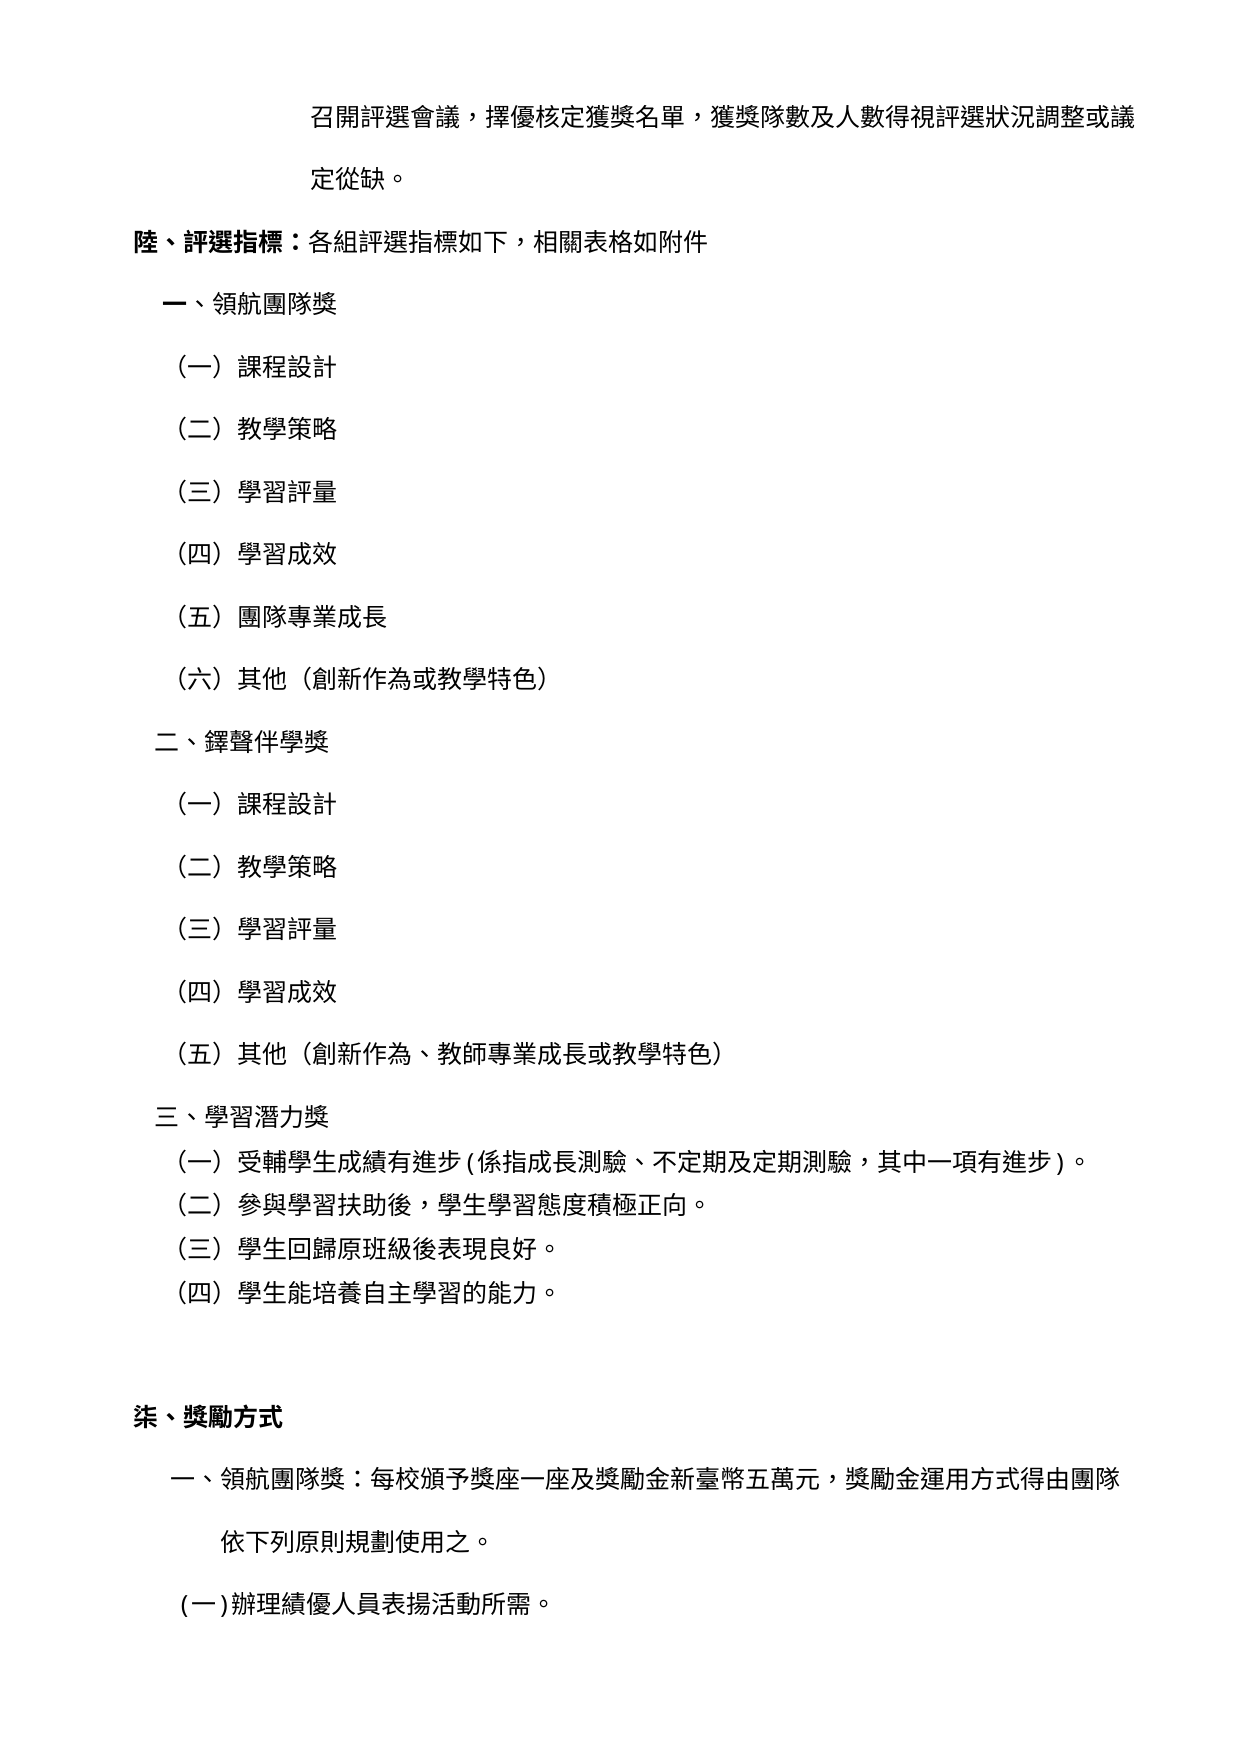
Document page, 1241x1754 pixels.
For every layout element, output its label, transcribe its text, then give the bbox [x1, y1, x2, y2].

text （二）教學策略 [162, 386, 1137, 448]
text 一、領航團隊獎：每校頒予獎座一座及獎勵金新臺幣五萬元，獎勵金運用方式得由團隊依下列原則規劃使用之。 [171, 1436, 1137, 1561]
text 三、學習潛力獎 [103, 1073, 1124, 1136]
text 召開評選會議，擇優核定獲獎名單，獲獎隊數及人數得視評選狀況調整或議定從缺。 [133, 73, 1137, 198]
text （一）課程設計 [162, 323, 1137, 386]
text （五）團隊專業成長 [162, 573, 1137, 636]
text （一）課程設計 [162, 761, 1137, 823]
text （四）學習成效 [162, 511, 1137, 573]
text （三）學習評量 [162, 448, 1137, 511]
text （二）參與學習扶助後，學生學習態度積極正向。 [163, 1180, 1137, 1223]
text （五）其他（創新作為、教師專業成長或教學特色） [162, 1011, 1137, 1073]
text 柒、獎勵方式 [133, 1373, 1137, 1436]
text （四）學生能培養自主學習的能力。 [163, 1267, 1137, 1311]
text （三）學習評量 [162, 886, 1137, 948]
text （一）受輔學生成績有進步(係指成長測驗、不定期及定期測驗，其中一項有進步)。 [163, 1136, 1137, 1180]
text 陸、評選指標：各組評選指標如下，相關表格如附件 [133, 198, 1137, 261]
text （三）學生回歸原班級後表現良好。 [163, 1223, 1137, 1267]
text 二、鐸聲伴學獎 [103, 698, 1124, 761]
text （二）教學策略 [162, 823, 1137, 886]
text （四）學習成效 [162, 948, 1137, 1011]
text （六）其他（創新作為或教學特色） [162, 636, 1137, 698]
text (一)辦理績優人員表揚活動所需。 [133, 1561, 1137, 1623]
text 一、領航團隊獎 [163, 261, 1169, 323]
